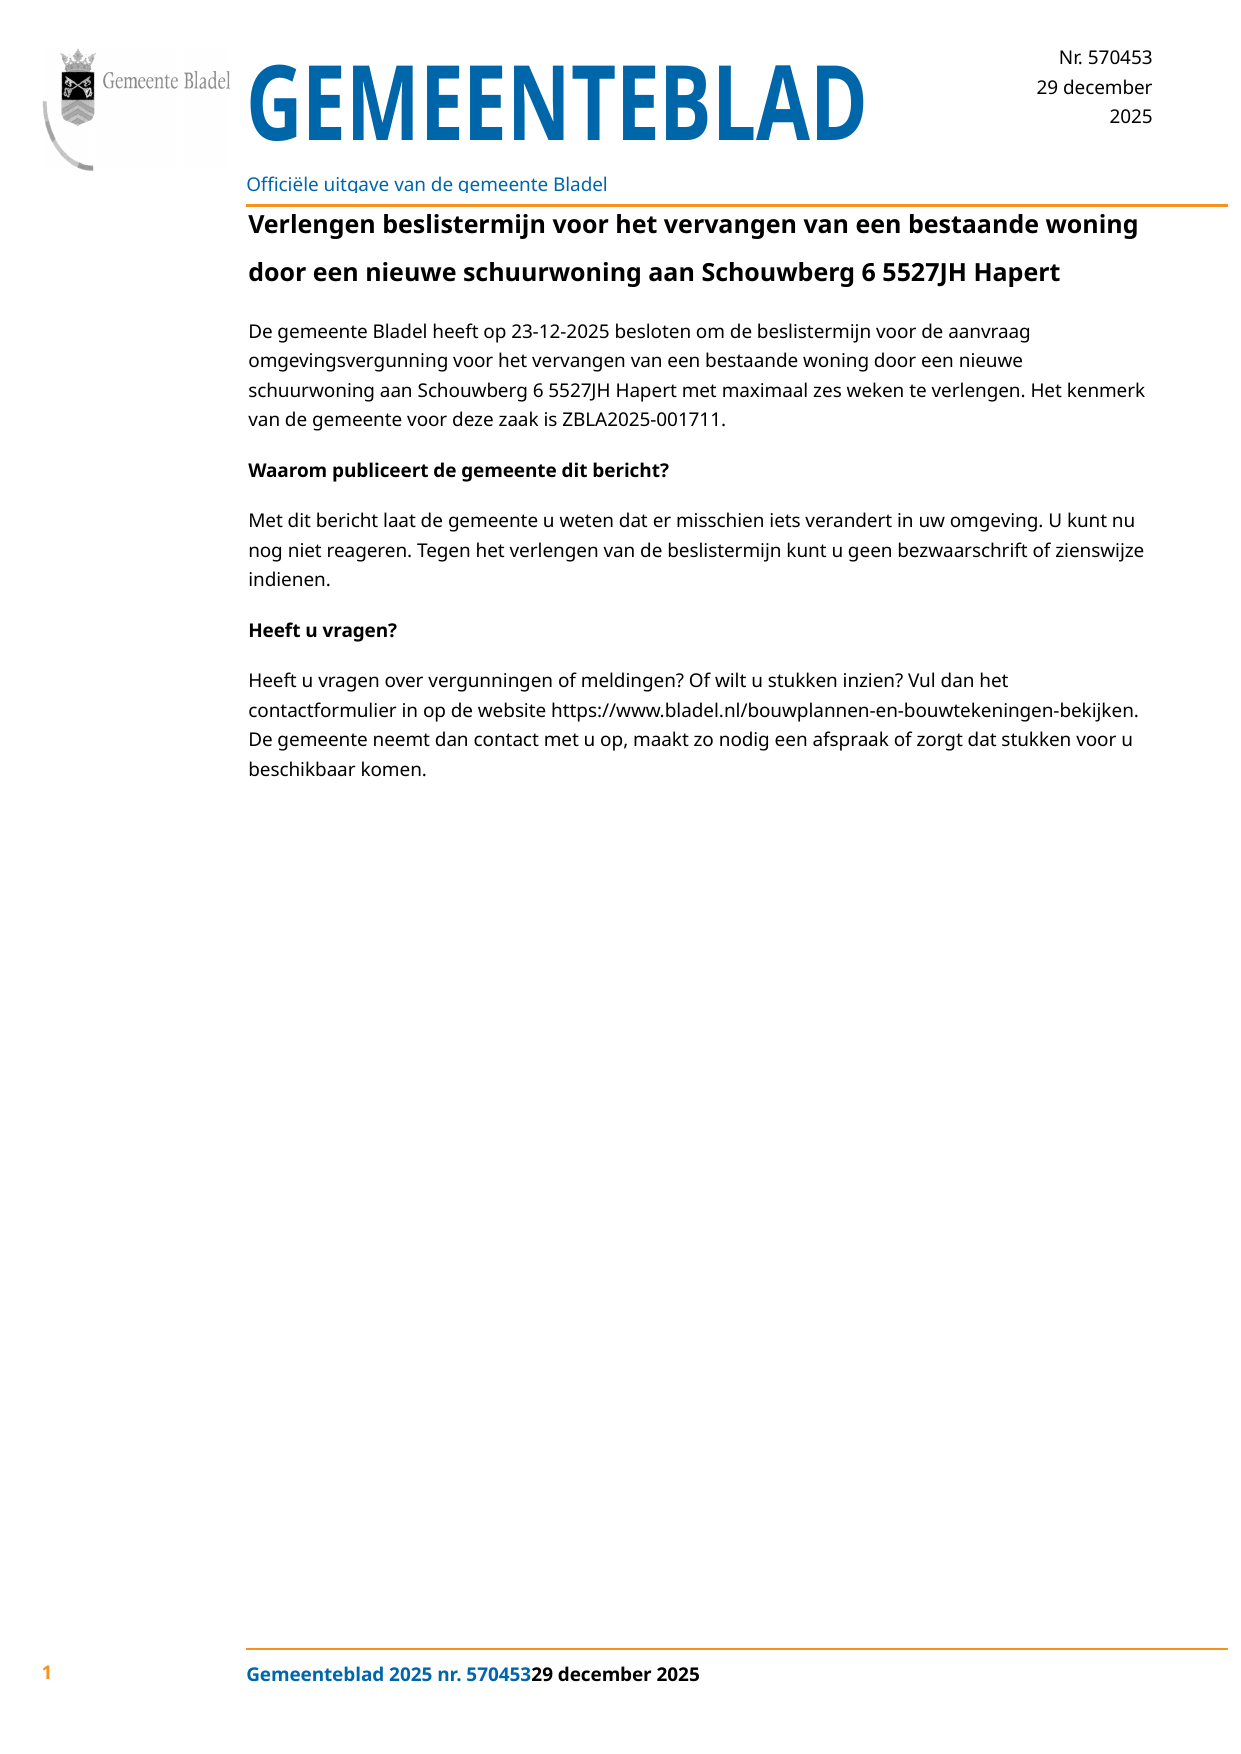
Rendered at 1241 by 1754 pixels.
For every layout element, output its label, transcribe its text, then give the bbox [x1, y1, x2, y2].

text Met dit bericht laat de gemeente u weten dat er misschien iets verandert in uw omgeving. U kunt nu nog niet reageren. Tegen het verlengen van de beslistermijn kunt u geen bezwaarschrift of zienswijze indienen. [248, 507, 1152, 592]
text De gemeente Bladel heeft op 23-12-2025 besloten om de beslistermijn voor de aanvraag omgevingsvergunning voor het vervangen van een bestaande woning door een nieuwe schuurwoning aan Schouwberg 6 5527JH Hapert met maximaal zes weken te verlengen. Het kenmerk van de gemeente voor deze zaak is ZBLA2025-001711. [248, 318, 1152, 432]
picture [41, 47, 231, 172]
text Heeft u vragen? [248, 617, 1152, 643]
text Waarom publiceert de gemeente dit bericht? [248, 457, 1152, 483]
text Verlengen beslistermijn voor het vervangen van een bestaande woning door een nieuwe schuurwoning aan Schouwberg 6 5527JH Hapert [248, 207, 1152, 288]
text Heeft u vragen over vergunningen of meldingen? Of wilt u stukken inzien? Vul dan het contactformulier in op de website https://www.bladel.nl/bouwplannen-en-bouwtekeningen-bekijken. De gemeente neemt dan contact met u op, maakt zo nodig een afspraak of zorgt dat stukken voor u beschikbaar komen. [248, 667, 1152, 782]
